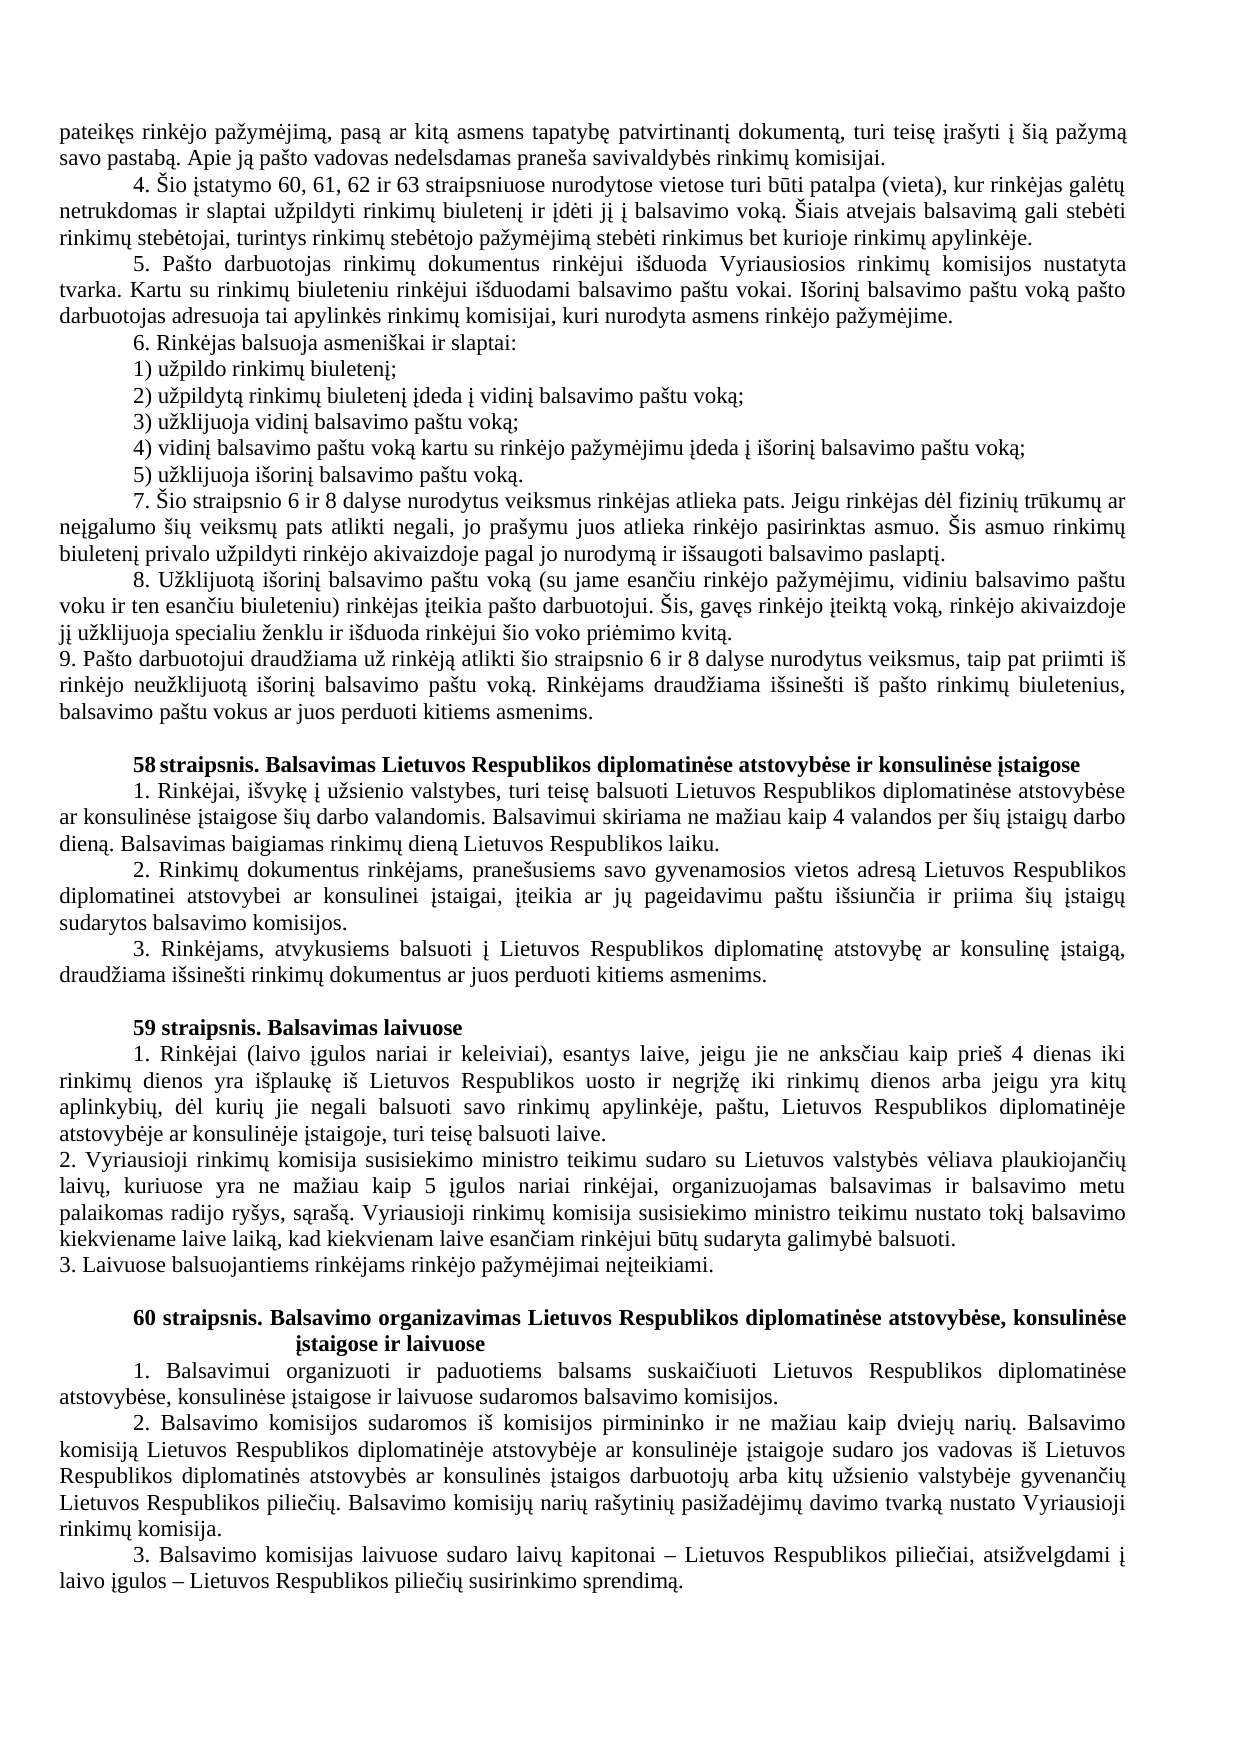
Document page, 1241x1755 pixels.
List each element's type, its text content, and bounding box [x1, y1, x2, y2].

text 7. Šio straipsnio 6 ir 8 dalyse nurodytus veiksmus rinkėjas atlieka pats. Jeigu rinkėjas dėl fizinių trūkumų ar neįgalumo šių veiksmų pats atlikti negali, jo prašymu juos atlieka rinkėjo pasirinktas asmuo. Šis asmuo rinkimų biuletenį privalo užpildyti rinkėjo akivaizdoje pagal jo nurodymą ir išsaugoti balsavimo paslaptį. [59, 487, 1127, 566]
text 1. Rinkėjai (laivo įgulos nariai ir keleiviai), esantys laive, jeigu jie ne anksčiau kaip prieš 4 dienas iki rinkimų dienos yra išplaukę iš Lietuvos Respublikos uosto ir negrįžę iki rinkimų dienos arba jeigu yra kitų aplinkybių, dėl kurių jie negali balsuoti savo rinkimų apylinkėje, paštu, Lietuvos Respublikos diplomatinėje atstovybėje ar konsulinėje įstaigoje, turi teisę balsuoti laive. [59, 1041, 1127, 1146]
text 4) vidinį balsavimo paštu voką kartu su rinkėjo pažymėjimu įdeda į išorinį balsavimo paštu voką; [59, 434, 1127, 461]
text 6. Rinkėjas balsuoja asmeniškai ir slaptai: [59, 329, 1127, 355]
text 4. Šio įstatymo 60, 61, 62 ir 63 straipsniuose nurodytose vietose turi būti patalpa (vieta), kur rinkėjas galėtų netrukdomas ir slaptai užpildyti rinkimų biuletenį ir įdėti jį į balsavimo voką. Šiais atvejais balsavimą gali stebėti rinkimų stebėtojai, turintys rinkimų stebėtojo pažymėjimą stebėti rinkimus bet kurioje rinkimų apylinkėje. [59, 171, 1127, 250]
text 2. Balsavimo komisijos sudaromos iš komisijos pirmininko ir ne mažiau kaip dviejų narių. Balsavimo komisiją Lietuvos Respublikos diplomatinėje atstovybėje ar konsulinėje įstaigoje sudaro jos vadovas iš Lietuvos Respublikos diplomatinės atstovybės ar konsulinės įstaigos darbuotojų arba kitų užsienio valstybėje gyvenančių Lietuvos Respublikos piliečių. Balsavimo komisijų narių rašytinių pasižadėjimų davimo tvarką nustato Vyriausioji rinkimų komisija. [59, 1409, 1127, 1541]
text 5) užklijuoja išorinį balsavimo paštu voką. [59, 461, 1127, 487]
text 1. Balsavimui organizuoti ir paduotiems balsams suskaičiuoti Lietuvos Respublikos diplomatinėse atstovybėse, konsulinėse įstaigose ir laivuose sudaromos balsavimo komisijos. [59, 1357, 1127, 1409]
text 58 straipsnis. Balsavimas Lietuvos Respublikos diplomatinėse atstovybėse ir konsulinėse įstaigose [133, 751, 1127, 777]
text 8. Užklijuotą išorinį balsavimo paštu voką (su jame esančiu rinkėjo pažymėjimu, vidiniu balsavimo paštu voku ir ten esančiu biuleteniu) rinkėjas įteikia pašto darbuotojui. Šis, gavęs rinkėjo įteiktą voką, rinkėjo akivaizdoje jį užklijuoja specialiu ženklu ir išduoda rinkėjui šio voko priėmimo kvitą. [59, 566, 1127, 645]
text 60 straipsnis. Balsavimo organizavimas Lietuvos Respublikos diplomatinėse atstovybėse, konsulinėse įstaigose ir laivuose [133, 1304, 1127, 1357]
text 3. Rinkėjams, atvykusiems balsuoti į Lietuvos Respublikos diplomatinę atstovybę ar konsulinę įstaigą, draudžiama išsinešti rinkimų dokumentus ar juos perduoti kitiems asmenims. [59, 935, 1127, 988]
text 3. Laivuose balsuojantiems rinkėjams rinkėjo pažymėjimai neįteikiami. [59, 1251, 1127, 1278]
text 3) užklijuoja vidinį balsavimo paštu voką; [59, 408, 1127, 434]
text 9. Pašto darbuotojui draudžiama už rinkėją atlikti šio straipsnio 6 ir 8 dalyse nurodytus veiksmus, taip pat priimti iš rinkėjo neužklijuotą išorinį balsavimo paštu voką. Rinkėjams draudžiama išsinešti iš pašto rinkimų biuletenius, balsavimo paštu vokus ar juos perduoti kitiems asmenims. [59, 645, 1127, 724]
text 2) užpildytą rinkimų biuletenį įdeda į vidinį balsavimo paštu voką; [59, 382, 1127, 408]
text 1) užpildo rinkimų biuletenį; [59, 355, 1127, 382]
text 2. Vyriausioji rinkimų komisija susisiekimo ministro teikimu sudaro su Lietuvos valstybės vėliava plaukiojančių laivų, kuriuose yra ne mažiau kaip 5 įgulos nariai rinkėjai, organizuojamas balsavimas ir balsavimo metu palaikomas radijo ryšys, sąrašą. Vyriausioji rinkimų komisija susisiekimo ministro teikimu nustato tokį balsavimo kiekviename laive laiką, kad kiekvienam laive esančiam rinkėjui būtų sudaryta galimybė balsuoti. [59, 1146, 1127, 1251]
text 5. Pašto darbuotojas rinkimų dokumentus rinkėjui išduoda Vyriausiosios rinkimų komisijos nustatyta tvarka. Kartu su rinkimų biuleteniu rinkėjui išduodami balsavimo paštu vokai. Išorinį balsavimo paštu voką pašto darbuotojas adresuoja tai apylinkės rinkimų komisijai, kuri nurodyta asmens rinkėjo pažymėjime. [59, 250, 1127, 329]
text 2. Rinkimų dokumentus rinkėjams, pranešusiems savo gyvenamosios vietos adresą Lietuvos Respublikos diplomatinei atstovybei ar konsulinei įstaigai, įteikia ar jų pageidavimu paštu išsiunčia ir priima šių įstaigų sudarytos balsavimo komisijos. [59, 856, 1127, 935]
text 3. Balsavimo komisijas laivuose sudaro laivų kapitonai – Lietuvos Respublikos piliečiai, atsižvelgdami į laivo įgulos – Lietuvos Respublikos piliečių susirinkimo sprendimą. [59, 1541, 1127, 1594]
text pateikęs rinkėjo pažymėjimą, pasą ar kitą asmens tapatybę patvirtinantį dokumentą, turi teisę įrašyti į šią pažymą savo pastabą. Apie ją pašto vadovas nedelsdamas praneša savivaldybės rinkimų komisijai. [59, 118, 1127, 171]
text 1. Rinkėjai, išvykę į užsienio valstybes, turi teisę balsuoti Lietuvos Respublikos diplomatinėse atstovybėse ar konsulinėse įstaigose šių darbo valandomis. Balsavimui skiriama ne mažiau kaip 4 valandos per šių įstaigų darbo dieną. Balsavimas baigiamas rinkimų dieną Lietuvos Respublikos laiku. [59, 777, 1127, 856]
text 59 straipsnis. Balsavimas laivuose [59, 1014, 1127, 1041]
